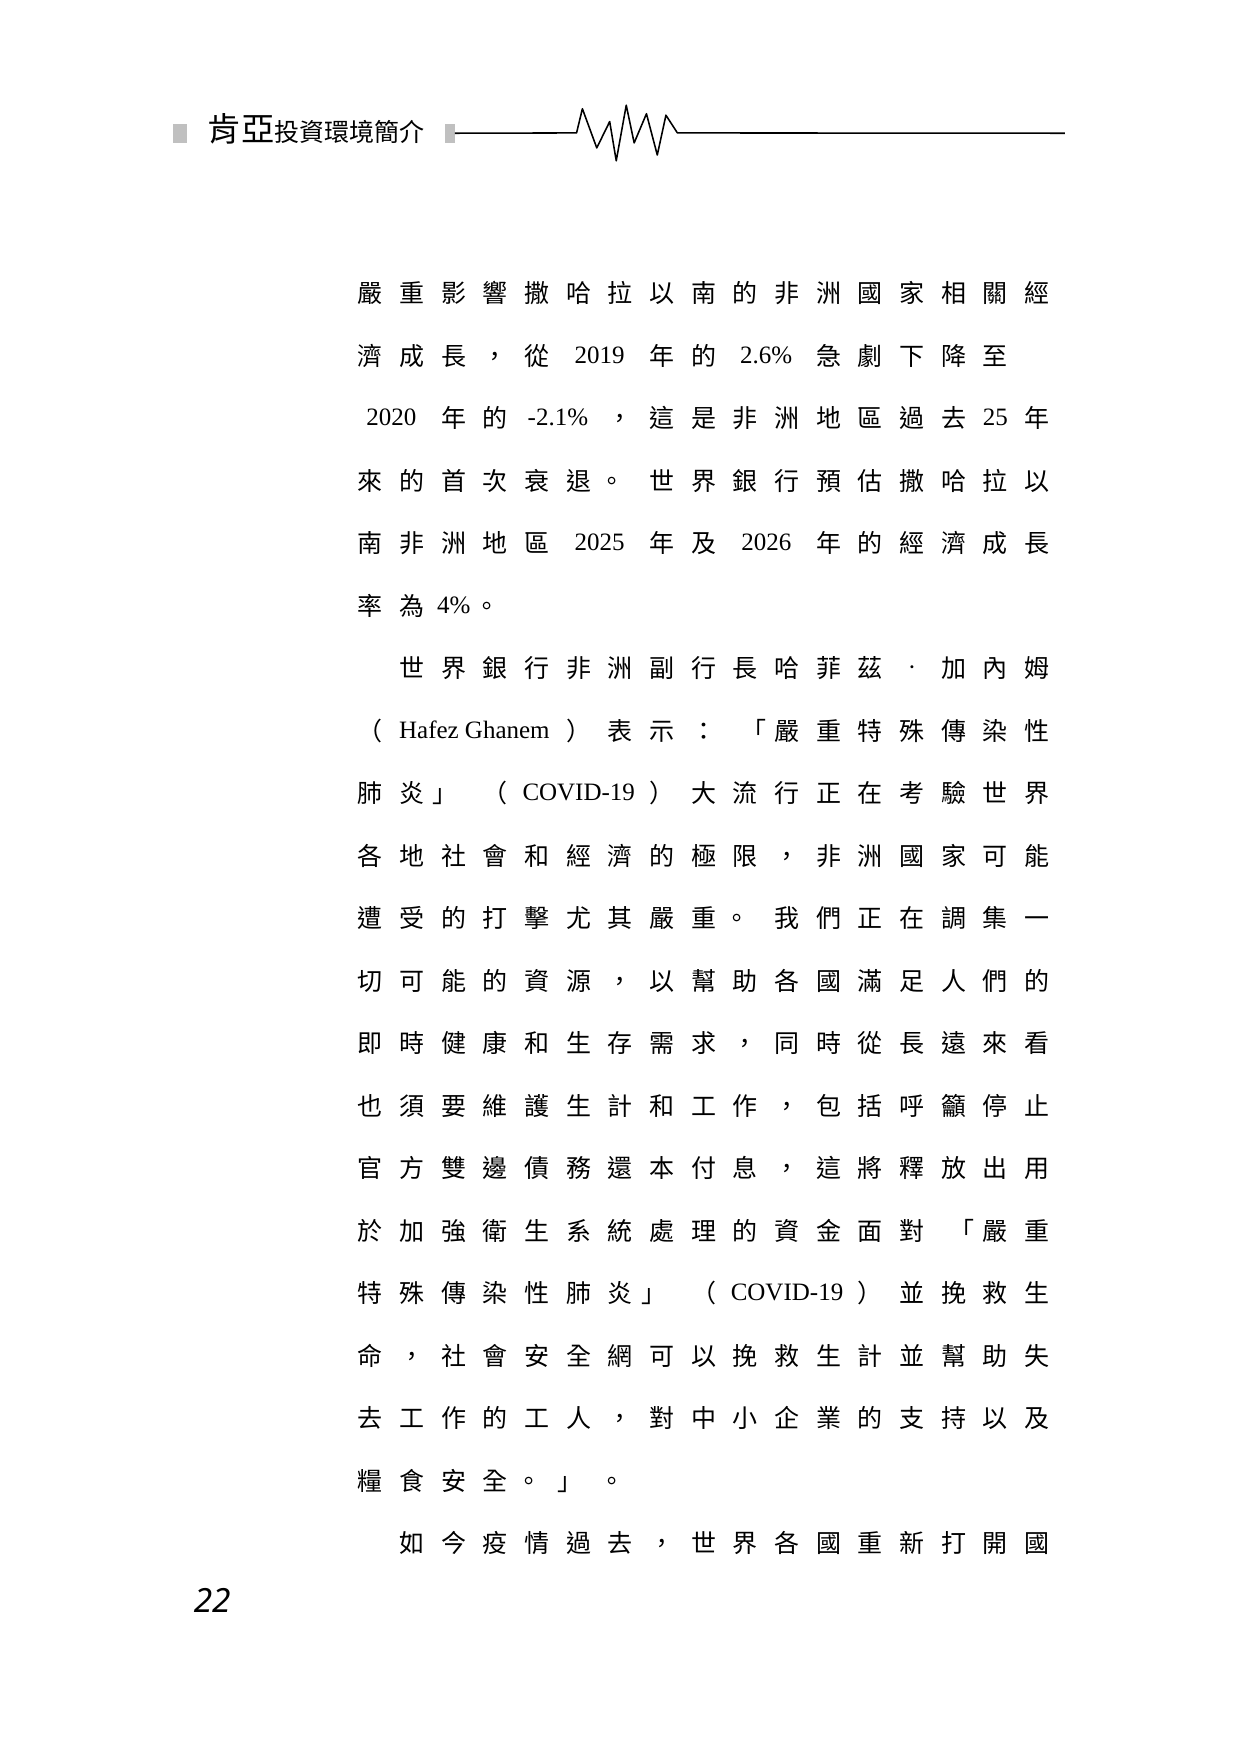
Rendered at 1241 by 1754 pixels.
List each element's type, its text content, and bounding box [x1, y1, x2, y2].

text 嚴重影響撒哈拉以南的非洲國家相關經濟成長，從2019年的2.6%急劇下降至2020年的-2.1%，這是非洲地區過去25年來的首次衰退。世界銀行預估撒哈拉以南非洲地區2025年及2026年的經濟成長率為4%。 [281, 250, 1058, 625]
text 如今疫情過去，世界各國重新打開國 [330, 1500, 1058, 1563]
text 世界銀行非洲副行長哈菲茲·加內姆（Hafez Ghanem）表示：「嚴重特殊傳染性肺炎」（COVID-19）大流行正在考驗世界各地社會和經濟的極限，非洲國家可能遭受的打擊尤其嚴重。我們正在調集一切可能的資源，以幫助各國滿足人們的即時健康和生存需求，同時從長遠來看也須要維護生計和工作，包括呼籲停止官方雙邊債務還本付息，這將釋放出用於加強衛生系統處理的資金面對「嚴重特殊傳染性肺炎」（COVID-19）並挽救生命，社會安全網可以挽救生計並幫助失去工作的工人，對中小企業的支持以及糧食安全。」。 [330, 625, 1058, 1500]
